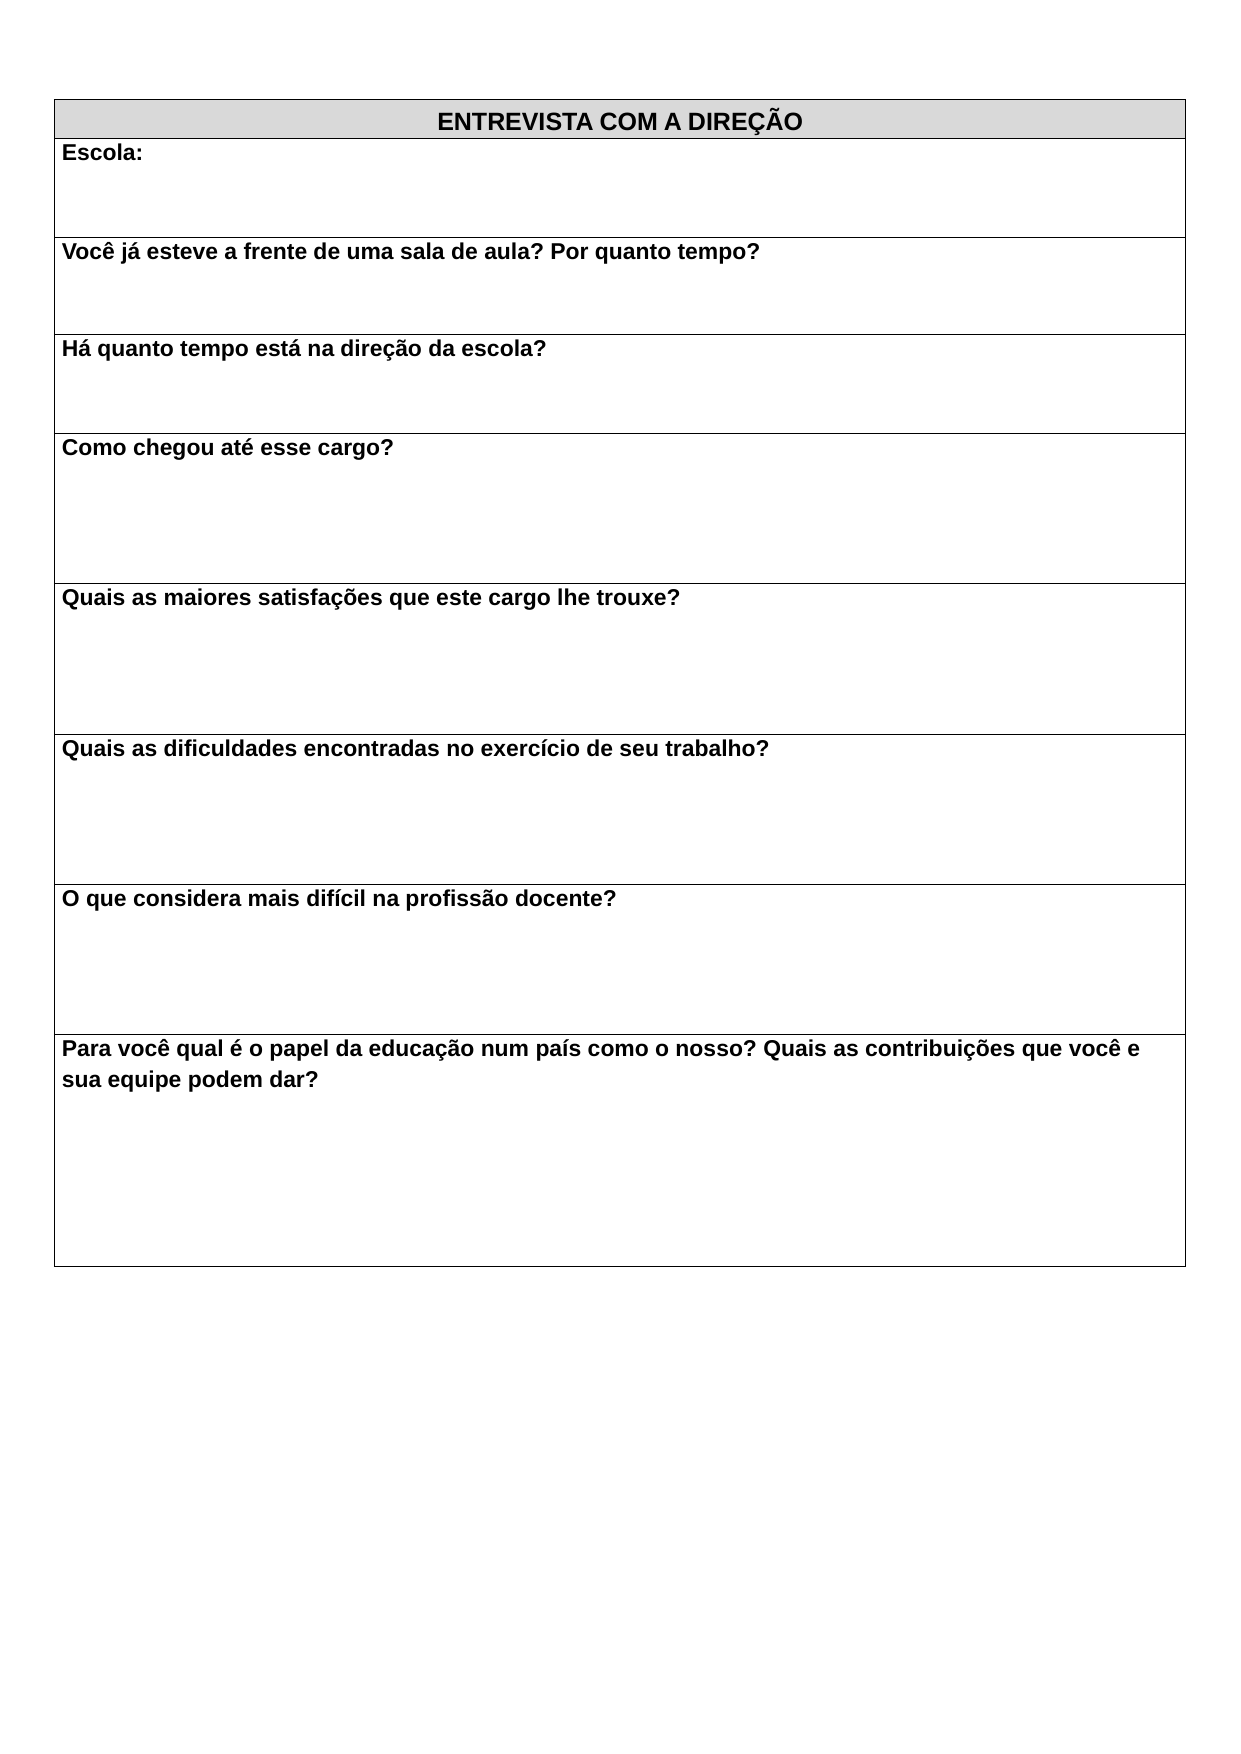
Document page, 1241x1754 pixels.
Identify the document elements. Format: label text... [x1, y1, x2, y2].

table_cell Como chegou até esse cargo? [55, 434, 1185, 583]
table_cell O que considera mais difícil na profissão docente? [55, 885, 1185, 1034]
table_cell Para você qual é o papel da educação num país como o nosso? Quais as contribuições que você e sua equipe podem dar? [55, 1035, 1185, 1266]
table_header ENTREVISTA COM A DIREÇÃO [55, 100, 1185, 138]
table_cell Quais as dificuldades encontradas no exercício de seu trabalho? [55, 735, 1185, 884]
table_cell Você já esteve a frente de uma sala de aula? Por quanto tempo? [55, 238, 1185, 334]
table_cell Quais as maiores satisfações que este cargo lhe trouxe? [55, 584, 1185, 734]
table_cell Escola: [55, 139, 1185, 237]
table_cell Há quanto tempo está na direção da escola? [55, 335, 1185, 433]
